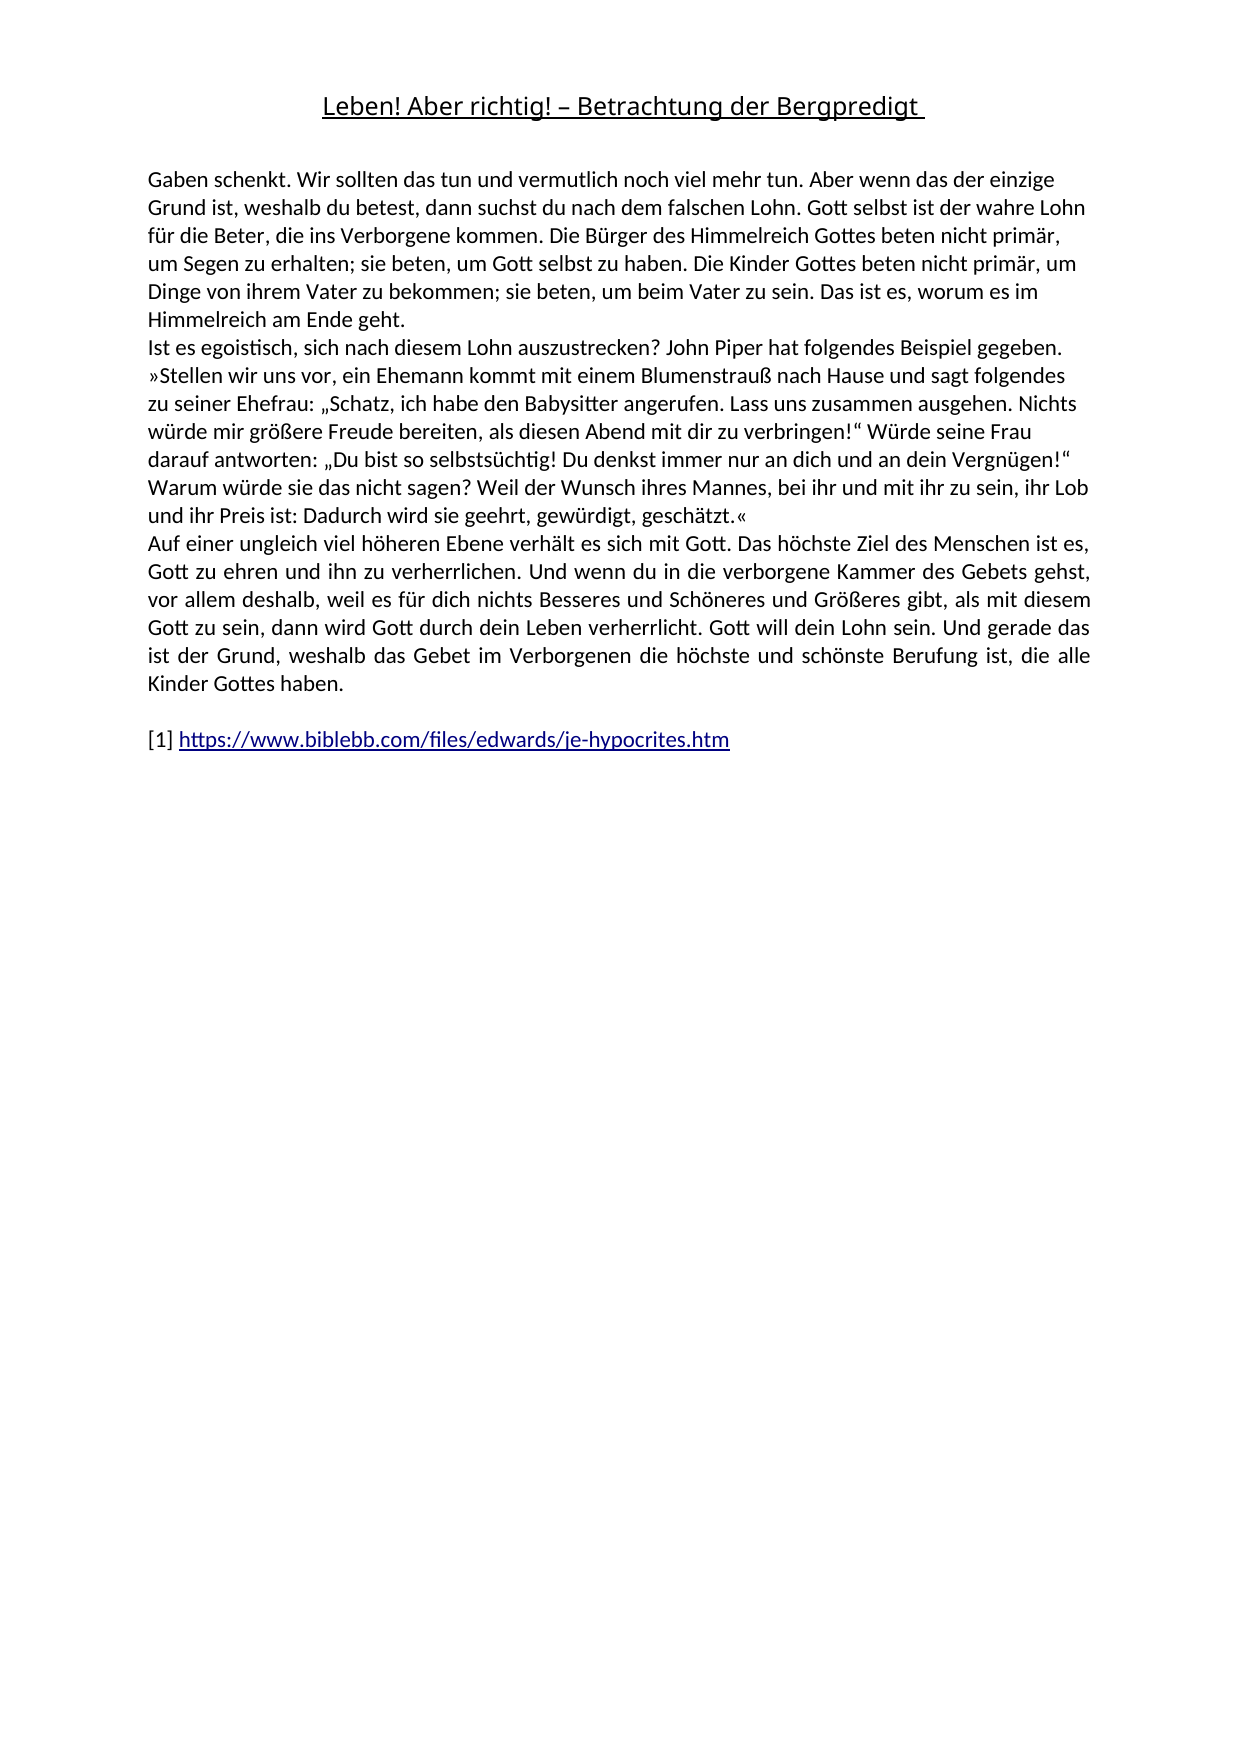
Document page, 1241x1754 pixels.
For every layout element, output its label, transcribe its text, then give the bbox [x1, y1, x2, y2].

text Gaben schenkt. Wir sollten das tun und vermutlich noch viel mehr tun. Aber wenn das der einzige Grund ist, weshalb du betest, dann suchst du nach dem falschen Lohn. Gott selbst ist der wahre Lohn für die Beter, die ins Verborgene kommen. Die Bürger des Himmelreich Gottes beten nicht primär, um Segen zu erhalten; sie beten, um Gott selbst zu haben. Die Kinder Gottes beten nicht primär, um Dinge von ihrem Vater zu bekommen; sie beten, um beim Vater zu sein. Das ist es, worum es im Himmelreich am Ende geht. [148, 165, 1093, 333]
text Auf einer ungleich viel höheren Ebene verhält es sich mit Gott. Das höchste Ziel des Menschen ist es, Gott zu ehren und ihn zu verherrlichen. Und wenn du in die verborgene Kammer des Gebets gehst, vor allem deshalb, weil es für dich nichts Besseres und Schöneres und Größeres gibt, als mit diesem Gott zu sein, dann wird Gott durch dein Leben verherrlicht. Gott will dein Lohn sein. Und gerade das ist der Grund, weshalb das Gebet im Verborgenen die höchste und schönste Berufung ist, die alle Kinder Gottes haben. [148, 529, 1093, 697]
text Ist es egoistisch, sich nach diesem Lohn auszustrecken? John Piper hat folgendes Beispiel gegeben. »Stellen wir uns vor, ein Ehemann kommt mit einem Blumenstrauß nach Hause und sagt folgendes zu seiner Ehefrau: „Schatz, ich habe den Babysitter angerufen. Lass uns zusammen ausgehen. Nichts würde mir größere Freude bereiten, als diesen Abend mit dir zu verbringen!“ Würde seine Frau darauf antworten: „Du bist so selbstsüchtig! Du denkst immer nur an dich und an dein Vergnügen!“ Warum würde sie das nicht sagen? Weil der Wunsch ihres Mannes, bei ihr und mit ihr zu sein, ihr Lob und ihr Preis ist: Dadurch wird sie geehrt, gewürdigt, geschätzt.« [148, 333, 1093, 529]
text [1] https://www.biblebb.com/files/edwards/je-hypocrites.htm [148, 725, 1093, 753]
